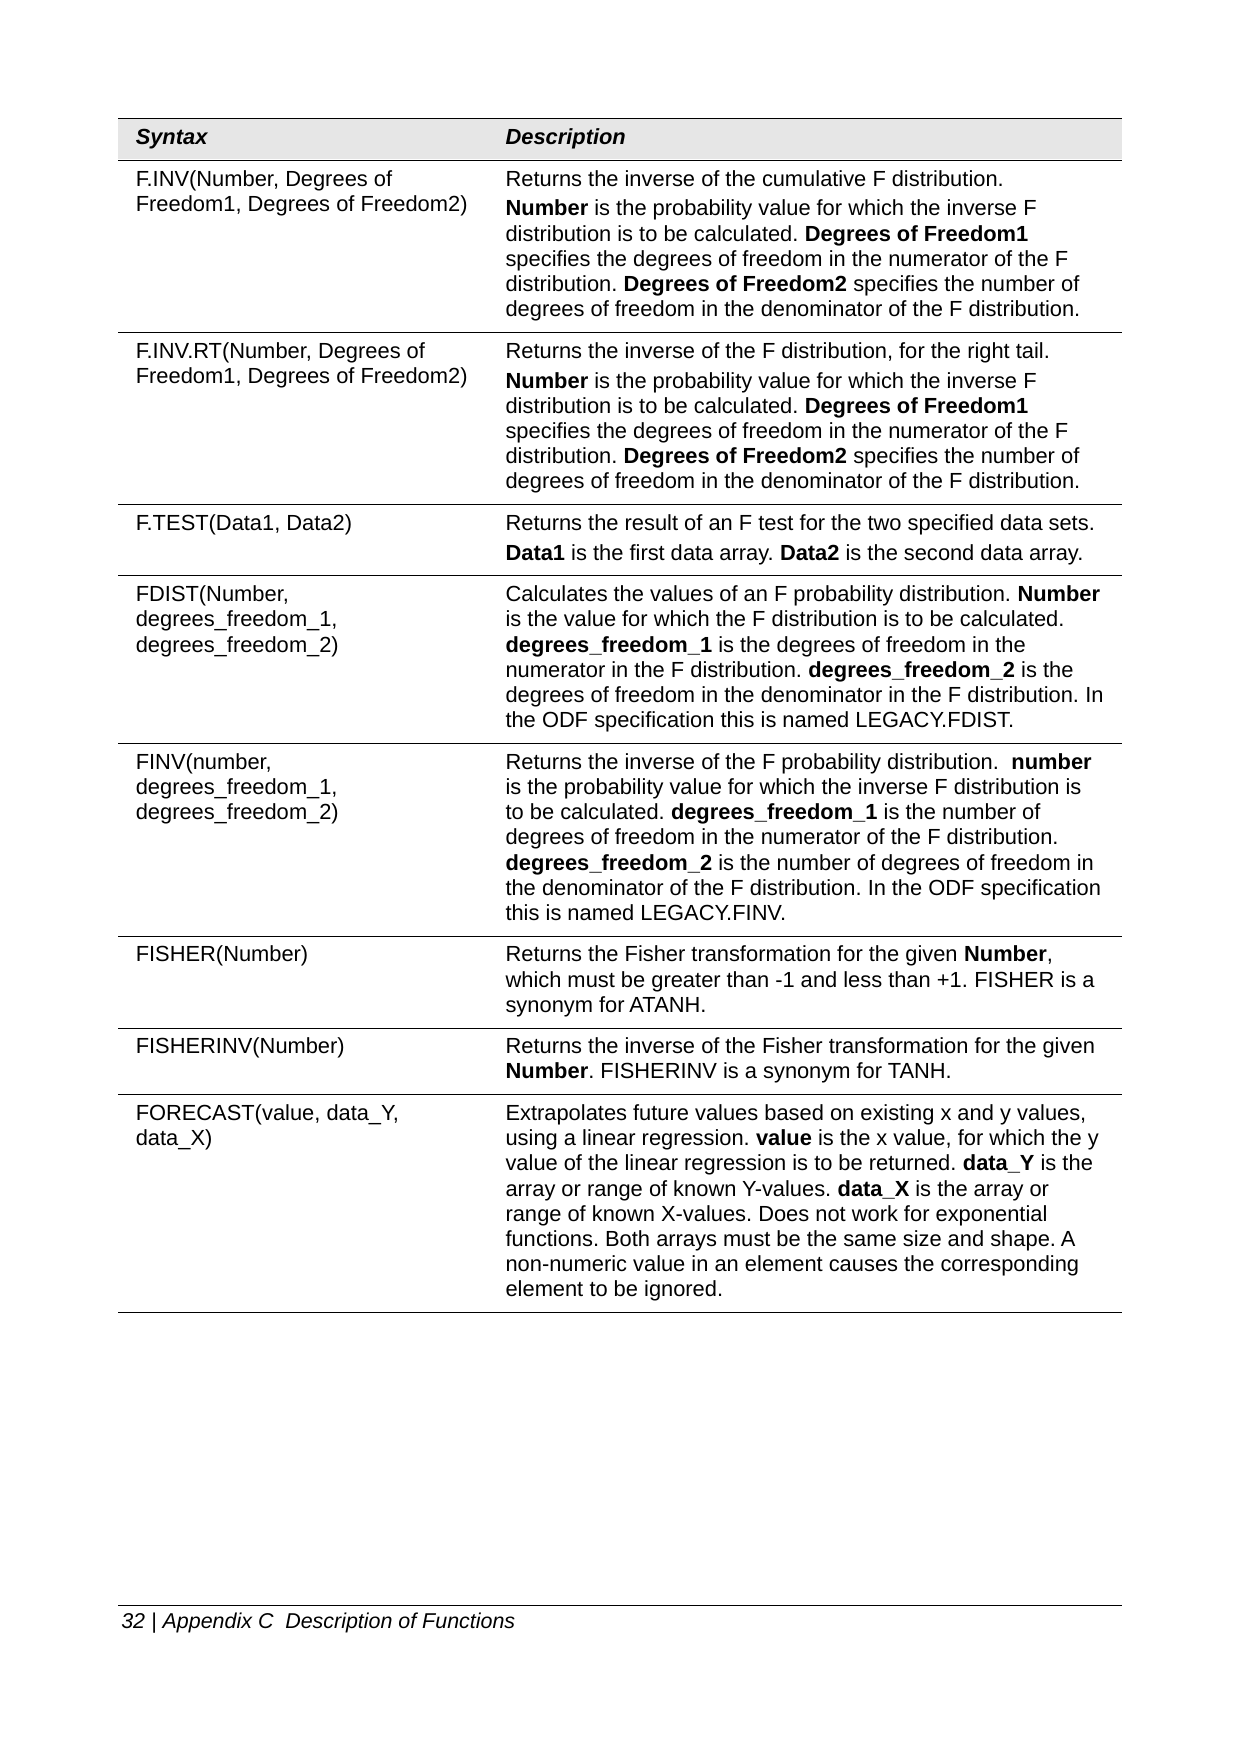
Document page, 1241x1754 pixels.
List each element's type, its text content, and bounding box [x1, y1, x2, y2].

table_cell Returns the result of an F test for the two specified data sets. Data1 is the first data array. Data2 is the second data array. [488, 505, 1122, 575]
table_cell Returns the inverse of the F distribution, for the right tail. Number is the probability value for which the inverse F distribution is to be calculated. Degrees of Freedom1 specifies the degrees of freedom in the numerator of the F distribution. Degrees of Freedom2 specifies the number of degrees of freedom in the denominator of the F distribution. [488, 333, 1122, 504]
table_cell Extrapolates future values based on existing x and y values, using a linear regression. value is the x value, for which the y value of the linear regression is to be returned. data_Y is the array or range of known Y-values. data_X is the array or range of known X-values. Does not work for exponential functions. Both arrays must be the same size and shape. A non-numeric value in an element causes the corresponding element to be ignored. [488, 1095, 1122, 1312]
table_cell FORECAST(value, data_Y, data_X) [118, 1095, 488, 1312]
table_cell FINV(number, degrees_freedom_1, degrees_freedom_2) [118, 744, 488, 936]
table_cell FISHER(Number) [118, 937, 488, 1027]
table_cell F.INV(Number, Degrees of Freedom1, Degrees of Freedom2) [118, 161, 488, 332]
table_header Syntax [118, 119, 488, 159]
table_cell F.INV.RT(Number, Degrees of Freedom1, Degrees of Freedom2) [118, 333, 488, 504]
table_cell Returns the inverse of the Fisher transformation for the given Number. FISHERINV is a synonym for TANH. [488, 1029, 1122, 1094]
table_cell Calculates the values of an F probability distribution. Number is the value for which the F distribution is to be calculated. degrees_freedom_1 is the degrees of freedom in the numerator in the F distribution. degrees_freedom_2 is the degrees of freedom in the denominator in the F distribution. In the ODF specification this is named LEGACY.FDIST. [488, 576, 1122, 743]
table_cell F.TEST(Data1, Data2) [118, 505, 488, 575]
table_cell Returns the Fisher transformation for the given Number, which must be greater than -1 and less than +1. FISHER is a synonym for ATANH. [488, 937, 1122, 1027]
table_cell Returns the inverse of the cumulative F distribution. Number is the probability value for which the inverse F distribution is to be calculated. Degrees of Freedom1 specifies the degrees of freedom in the numerator of the F distribution. Degrees of Freedom2 specifies the number of degrees of freedom in the denominator of the F distribution. [488, 161, 1122, 332]
table_cell Returns the inverse of the F probability distribution. number is the probability value for which the inverse F distribution is to be calculated. degrees_freedom_1 is the number of degrees of freedom in the numerator of the F distribution. degrees_freedom_2 is the number of degrees of freedom in the denominator of the F distribution. In the ODF specification this is named LEGACY.FINV. [488, 744, 1122, 936]
table_cell FISHERINV(Number) [118, 1029, 488, 1094]
table_header Description [488, 119, 1122, 159]
table_cell FDIST(Number, degrees_freedom_1, degrees_freedom_2) [118, 576, 488, 743]
